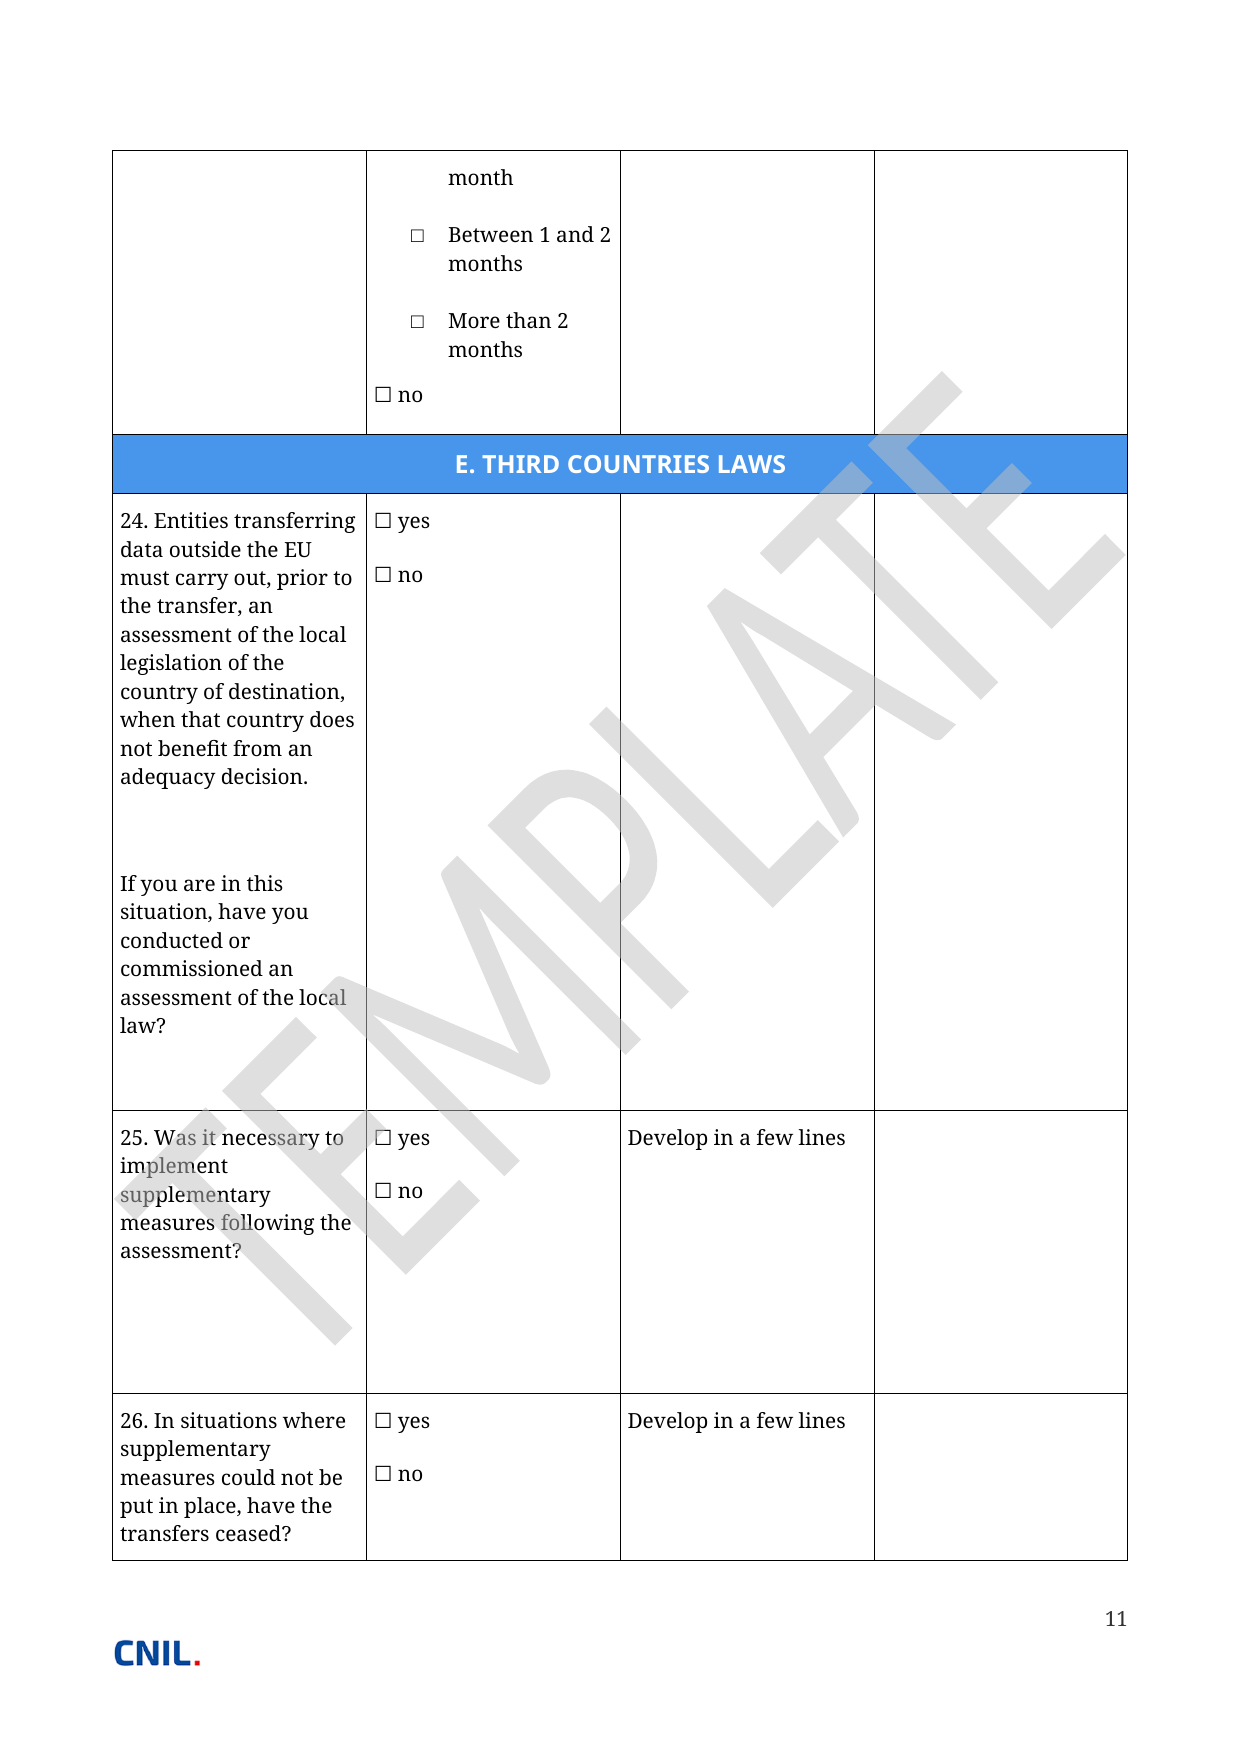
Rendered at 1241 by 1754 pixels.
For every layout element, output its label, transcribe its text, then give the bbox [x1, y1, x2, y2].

table_cell [875, 1111, 1127, 1393]
table_cell ☐ yes If so, indicate how many: Between 1 and 5 Between 5 and 10 More than 10 Indicate the average processing time: Less than 1 month Between 1 and 2 months More than 2 months ☐ no [367, 151, 620, 434]
table_cell [875, 494, 1127, 1110]
table_cell ☐ yes ☐ no [367, 1111, 620, 1393]
table_cell [367, 1040, 437, 1110]
table_cell ☐ yes ☐ no [367, 494, 620, 1051]
table_cell [621, 151, 874, 434]
table_cell E. THIRD COUNTRIES LAWS [113, 435, 914, 493]
table_cell Develop in a few lines [621, 1394, 874, 1560]
table_cell [744, 625, 851, 733]
table_cell Develop in a few lines [621, 1111, 874, 1393]
table_cell [621, 494, 874, 1110]
table_cell 24. Entities transferring data outside the EU must carry out, prior to the transfer, an assessment of the local legislation of the country of destination, when that country does not benefit from an adequacy decision. If you are in this situation, have you conducted or commissioned an assessment of the local law? [113, 494, 366, 1110]
table_cell [377, 911, 620, 1110]
table_cell 25. Was it necessary to implement supplementary measures following the assessment? [113, 1111, 366, 1393]
table_cell [908, 435, 1127, 493]
table_cell ☐ yes ☐ no [367, 1394, 620, 1560]
table_cell [113, 151, 366, 434]
table_cell [837, 494, 874, 556]
table_cell [875, 151, 1127, 434]
table_cell 26. In situations where supplementary measures could not be put in place, have the transfers ceased? [113, 1394, 366, 1560]
table_cell [875, 1394, 1127, 1560]
table_cell [954, 494, 979, 507]
table_cell [621, 835, 629, 880]
